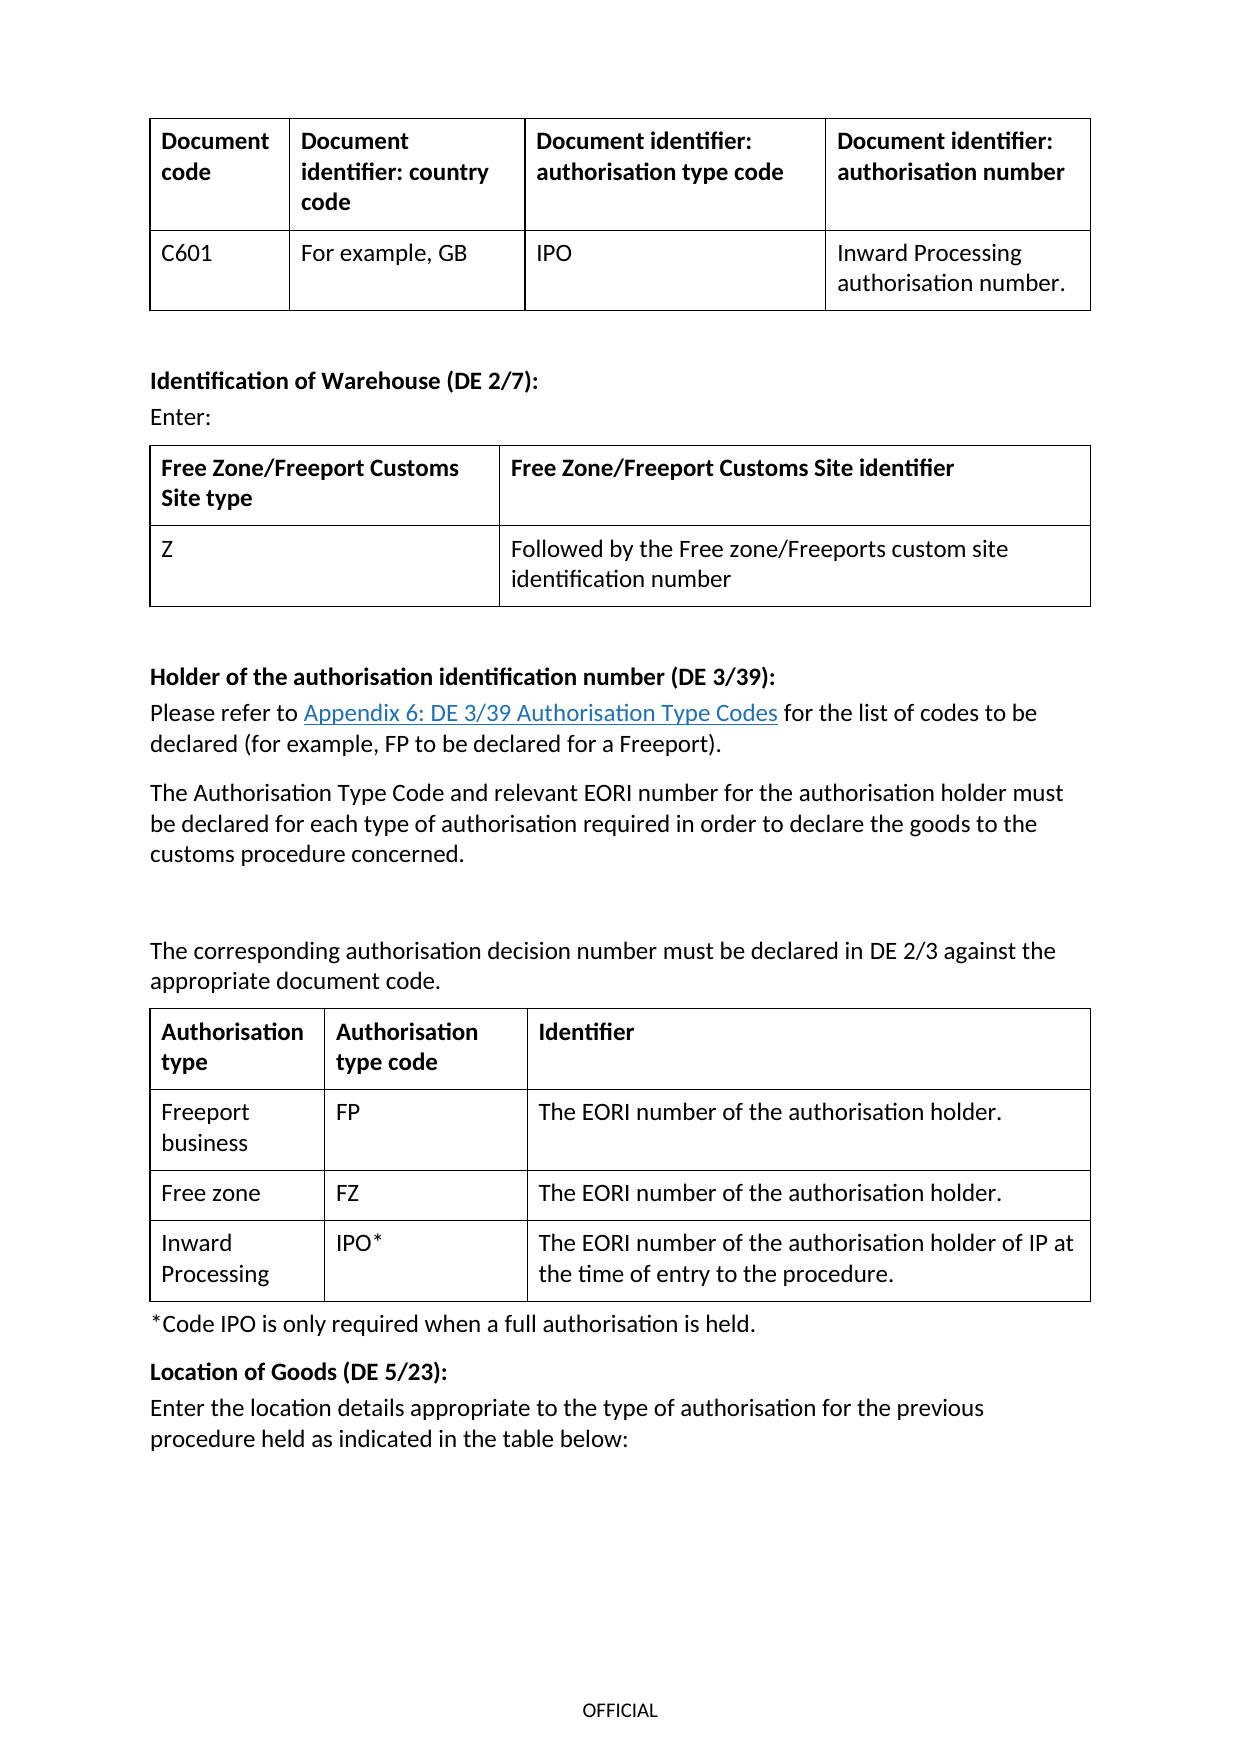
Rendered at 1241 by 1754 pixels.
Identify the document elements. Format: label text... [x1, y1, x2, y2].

subtitle Identification of Warehouse (DE 2/7): [150, 365, 1090, 395]
table_header Authorisation type [151, 1009, 324, 1089]
subtitle Location of Goods (DE 5/23): [150, 1356, 1090, 1386]
table_cell The EORI number of the authorisation holder. [528, 1171, 1090, 1220]
table_header Identifier [528, 1009, 1090, 1089]
table_cell The EORI number of the authorisation holder. [528, 1090, 1090, 1170]
table_cell Inward Processing [151, 1221, 324, 1301]
table_cell Free zone [151, 1171, 324, 1220]
table_header Authorisation type code [325, 1009, 527, 1089]
table_cell Z [151, 526, 499, 606]
table_cell FP [325, 1090, 527, 1170]
subtitle Holder of the authorisation identification number (DE 3/39): [150, 661, 1090, 691]
table_cell Inward Processing authorisation number. [826, 231, 1090, 310]
text Enter: [150, 402, 1090, 432]
table_header Free Zone/Freeport Customs Site identifier [500, 446, 1090, 525]
text Enter the location details appropriate to the type of authorisation for the previous procedure held as indicated in the table below: [150, 1392, 1090, 1453]
table_header Document code [151, 119, 289, 229]
table_cell IPO* [325, 1221, 527, 1301]
table_header Document identifier: country code [290, 119, 524, 229]
table_cell The EORI number of the authorisation holder of IP at the time of entry to the procedure. [528, 1221, 1090, 1301]
text Please refer to Appendix 6: DE 3/39 Authorisation Type Codes for the list of codes to be declared (for example, FP to be declared for a Freeport). [150, 697, 1090, 758]
table_header Free Zone/Freeport Customs Site type [151, 446, 499, 525]
table_cell Freeport business [151, 1090, 324, 1170]
text The Authorisation Type Code and relevant EORI number for the authorisation holder must be declared for each type of authorisation required in order to declare the goods to the customs procedure concerned. [150, 777, 1090, 869]
table_cell For example, GB [290, 231, 524, 310]
table_cell Followed by the Free zone/Freeports custom site identification number [500, 526, 1090, 606]
text The corresponding authorisation decision number must be declared in DE 2/3 against the appropriate document code. [150, 935, 1090, 996]
text *Code IPO is only required when a full authorisation is held. [150, 1308, 1090, 1339]
table_header Document identifier: authorisation type code [526, 119, 825, 229]
table_cell C601 [151, 231, 289, 310]
table_cell FZ [325, 1171, 527, 1220]
table_cell IPO [526, 231, 825, 310]
table_header Document identifier: authorisation number [826, 119, 1090, 229]
